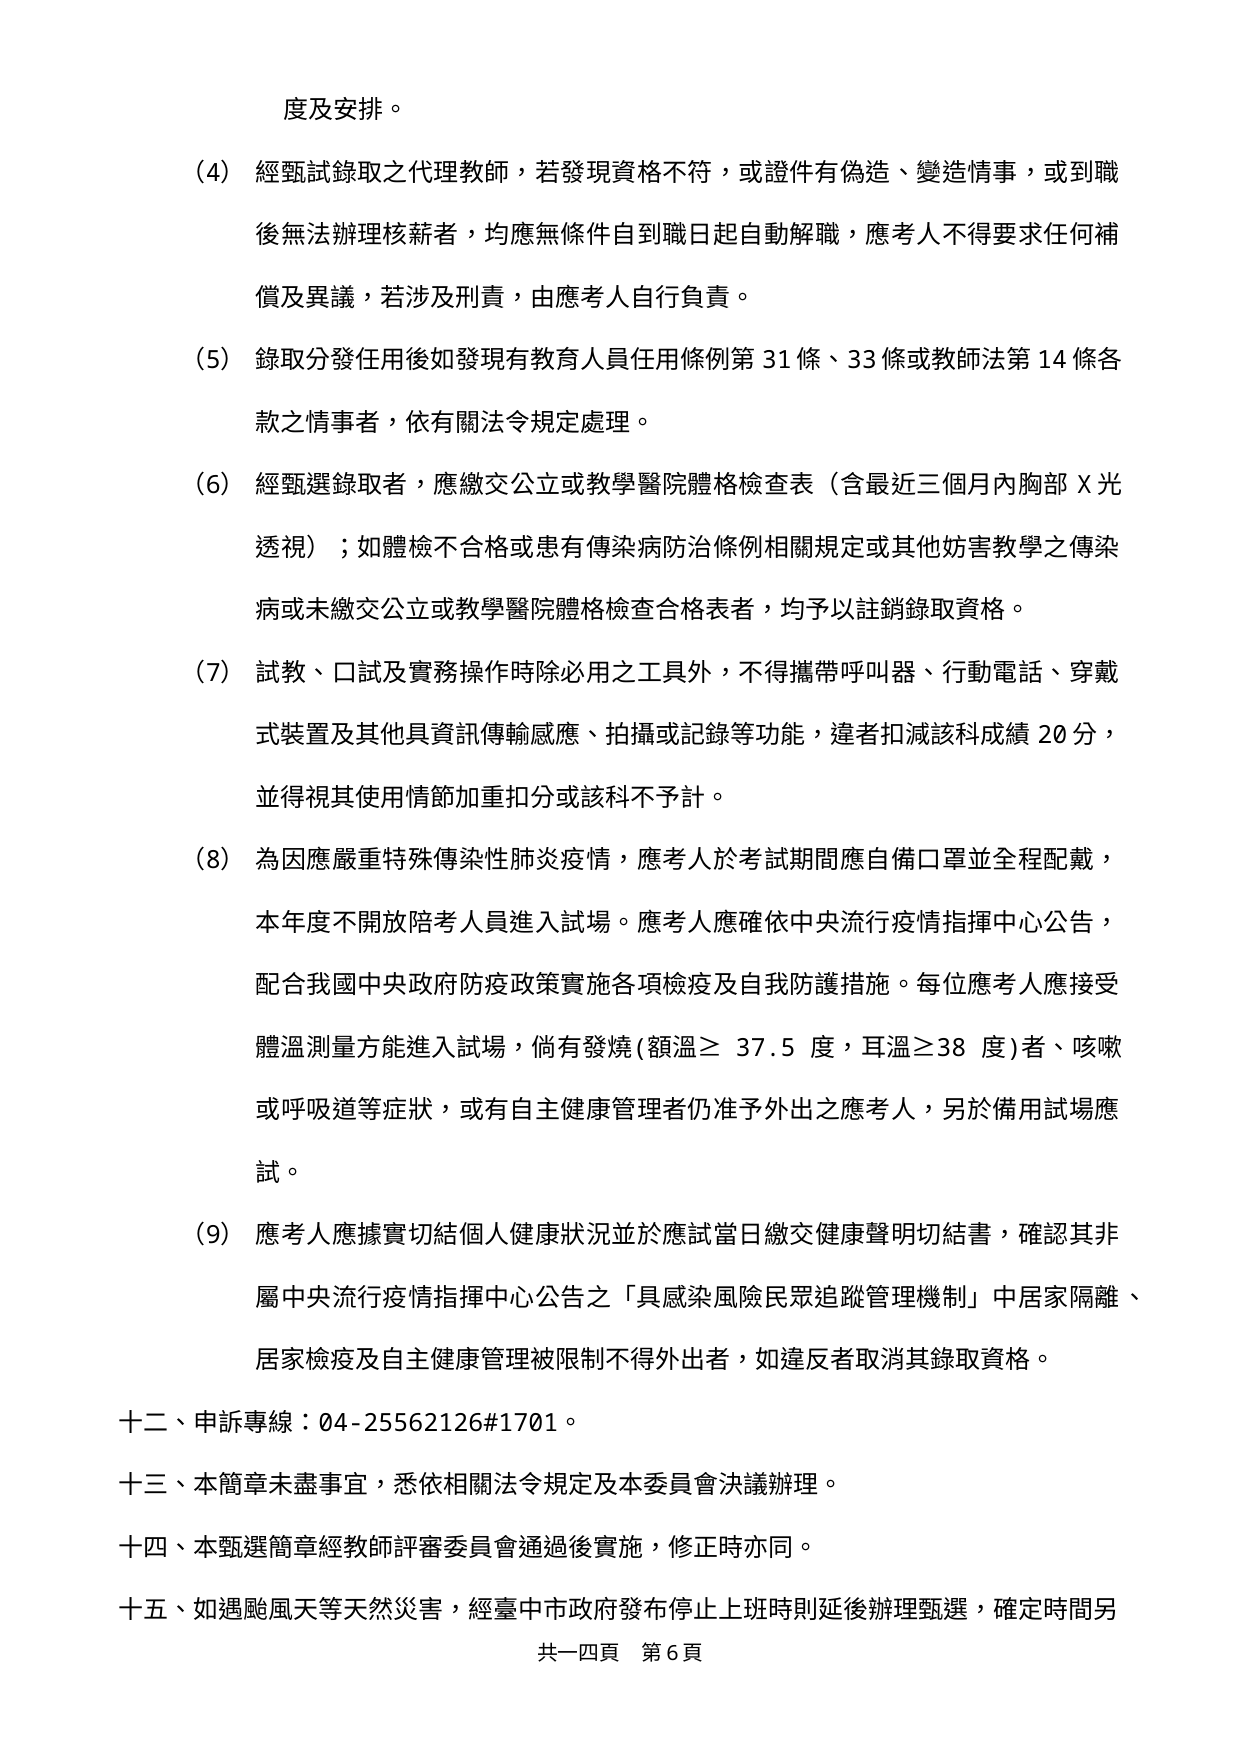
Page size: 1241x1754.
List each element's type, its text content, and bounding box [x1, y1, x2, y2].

text 十三、本簡章未盡事宜，悉依相關法令規定及本委員會決議辦理。 [118, 1441, 1122, 1504]
list 試教、口試及實務操作時除必用之工具外，不得攜帶呼叫器、行動電話、穿戴式裝置及其他具資訊傳輸感應、拍攝或記錄等功能，違者扣減該科成績20分，並得視其使用情節加重扣分或該科不予計。 [181, 629, 1122, 816]
list 為因應嚴重特殊傳染性肺炎疫情，應考人於考試期間應自備口罩並全程配戴，本年度不開放陪考人員進入試場。應考人應確依中央流行疫情指揮中心公告，配合我國中央政府防疫政策實施各項檢疫及自我防護措施。每位應考人應接受體溫測量方能進入試場，倘有發燒(額溫≥ 37.5 度，耳溫≥38 度)者、咳嗽或呼吸道等症狀，或有自主健康管理者仍准予外出之應考人，另於備用試場應試。 [181, 816, 1122, 1191]
list 應考人應據實切結個人健康狀況並於應試當日繳交健康聲明切結書，確認其非屬中央流行疫情指揮中心公告之「具感染風險民眾追蹤管理機制」中居家隔離、居家檢疫及自主健康管理被限制不得外出者，如違反者取消其錄取資格。 [181, 1191, 1122, 1379]
text 度及安排。 [118, 66, 1122, 129]
text 十五、如遇颱風天等天然災害，經臺中市政府發布停止上班時則延後辦理甄選，確定時間另 [118, 1566, 1122, 1629]
text 十二、申訴專線：04-25562126#1701。 [118, 1379, 1122, 1441]
list 經甄試錄取之代理教師，若發現資格不符，或證件有偽造、變造情事，或到職後無法辦理核薪者，均應無條件自到職日起自動解職，應考人不得要求任何補償及異議，若涉及刑責，由應考人自行負責。 [181, 129, 1122, 316]
list 錄取分發任用後如發現有教育人員任用條例第31條、33條或教師法第14條各款之情事者，依有關法令規定處理。 [181, 316, 1122, 441]
list 經甄選錄取者，應繳交公立或教學醫院體格檢查表（含最近三個月內胸部X光透視）；如體檢不合格或患有傳染病防治條例相關規定或其他妨害教學之傳染病或未繳交公立或教學醫院體格檢查合格表者，均予以註銷錄取資格。 [181, 441, 1122, 629]
text 十四、本甄選簡章經教師評審委員會通過後實施，修正時亦同。 [118, 1504, 1122, 1566]
